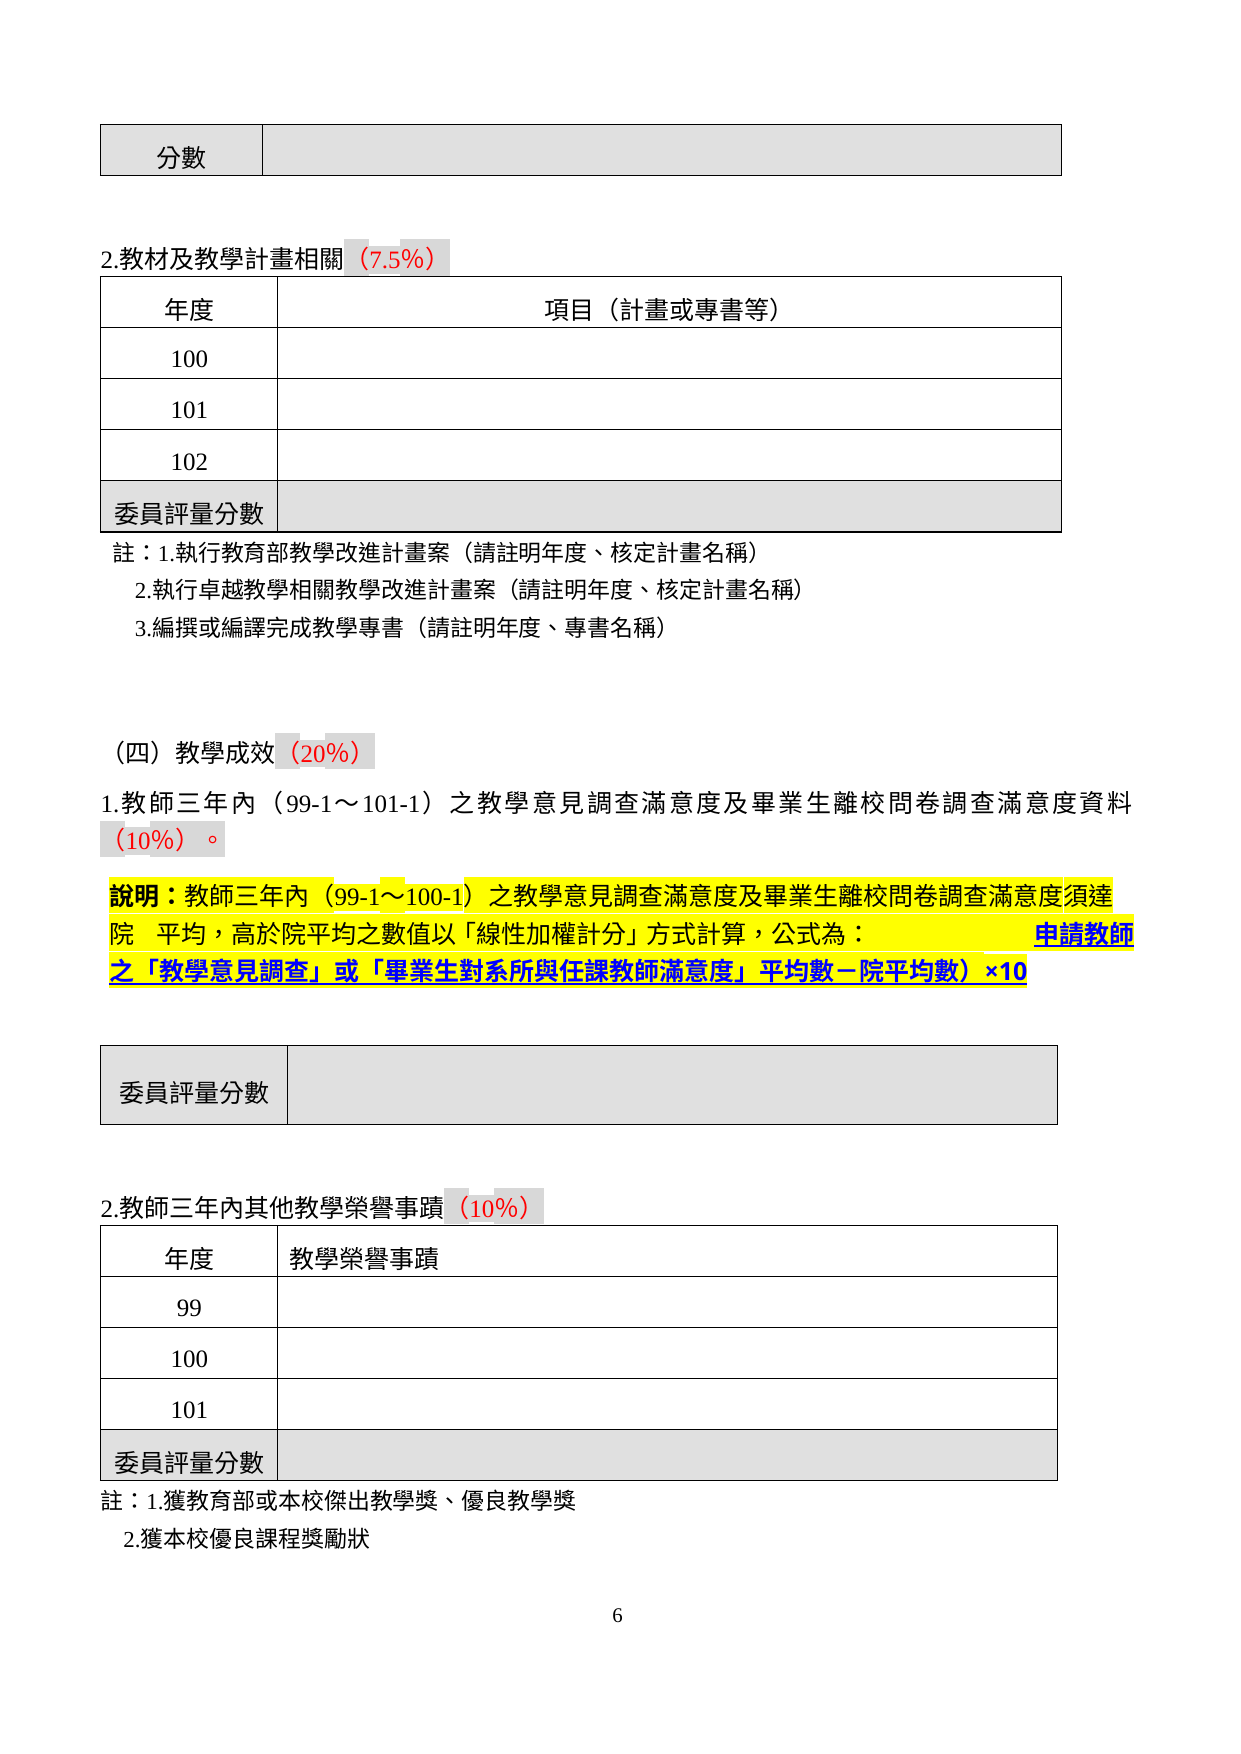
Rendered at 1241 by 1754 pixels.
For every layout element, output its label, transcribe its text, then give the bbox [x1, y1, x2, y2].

text 1.教師三年內（99-1～101-1）之教學意見調查滿意度及畢業生離校問卷調查滿意度資料（10％）。 [100, 782, 1134, 857]
table_cell 99 [101, 1277, 277, 1327]
table_cell 101 [101, 379, 277, 429]
text 註：1.獲教育部或本校傑出教學獎、優良教學獎 [100, 1481, 1134, 1519]
table_cell [278, 328, 1061, 378]
text 註：1.執行教育部教學改進計畫案（請註明年度、核定計畫名稱） [100, 532, 1134, 570]
table_cell [278, 1430, 1057, 1480]
text 2.教材及教學計畫相關（7.5％） [100, 239, 1134, 276]
text 2.教師三年內其他教學榮譽事蹟（10％） [100, 1187, 1134, 1225]
table_cell 分數 [101, 125, 262, 175]
text 2.獲本校優良課程獎勵狀 [100, 1519, 1134, 1556]
table_header 年度 [101, 1226, 277, 1276]
table_cell 102 [101, 430, 277, 480]
table_header 年度 [101, 277, 277, 327]
table_cell 100 [101, 328, 277, 378]
table_header [288, 1046, 1057, 1124]
table_cell [278, 1328, 1057, 1378]
table_cell [278, 379, 1061, 429]
table_cell 委員評量分數 [101, 1430, 277, 1480]
table_cell [278, 430, 1061, 480]
table_header 項目（計畫或專書等） [278, 277, 1061, 327]
table_cell [278, 1277, 1057, 1327]
text 2.執行卓越教學相關教學改進計畫案（請註明年度、核定計畫名稱） [100, 570, 1134, 607]
table_cell [278, 1379, 1057, 1429]
text 說明：教師三年內（99-1～100-1）之教學意見調查滿意度及畢業生離校問卷調查滿意度須達院 平均，高於院平均之數值以「線性加權計分」方式計算，公式為： 申請教師之「教學意見調查」或「畢業生對系所與任課教師滿意度」平均數－院平均數）×10 [109, 876, 1134, 989]
table_header 教學榮譽事蹟 [278, 1226, 1057, 1276]
text （四）教學成效（20％） [100, 732, 1134, 770]
text 3.編撰或編譯完成教學專書（請註明年度、專書名稱） [100, 607, 1134, 645]
table_cell [263, 125, 1061, 175]
table_cell 委員評量分數 [101, 481, 277, 531]
table_header 委員評量分數 [101, 1046, 287, 1124]
table_cell 100 [101, 1328, 277, 1378]
table_cell 101 [101, 1379, 277, 1429]
table_cell [278, 481, 1061, 531]
